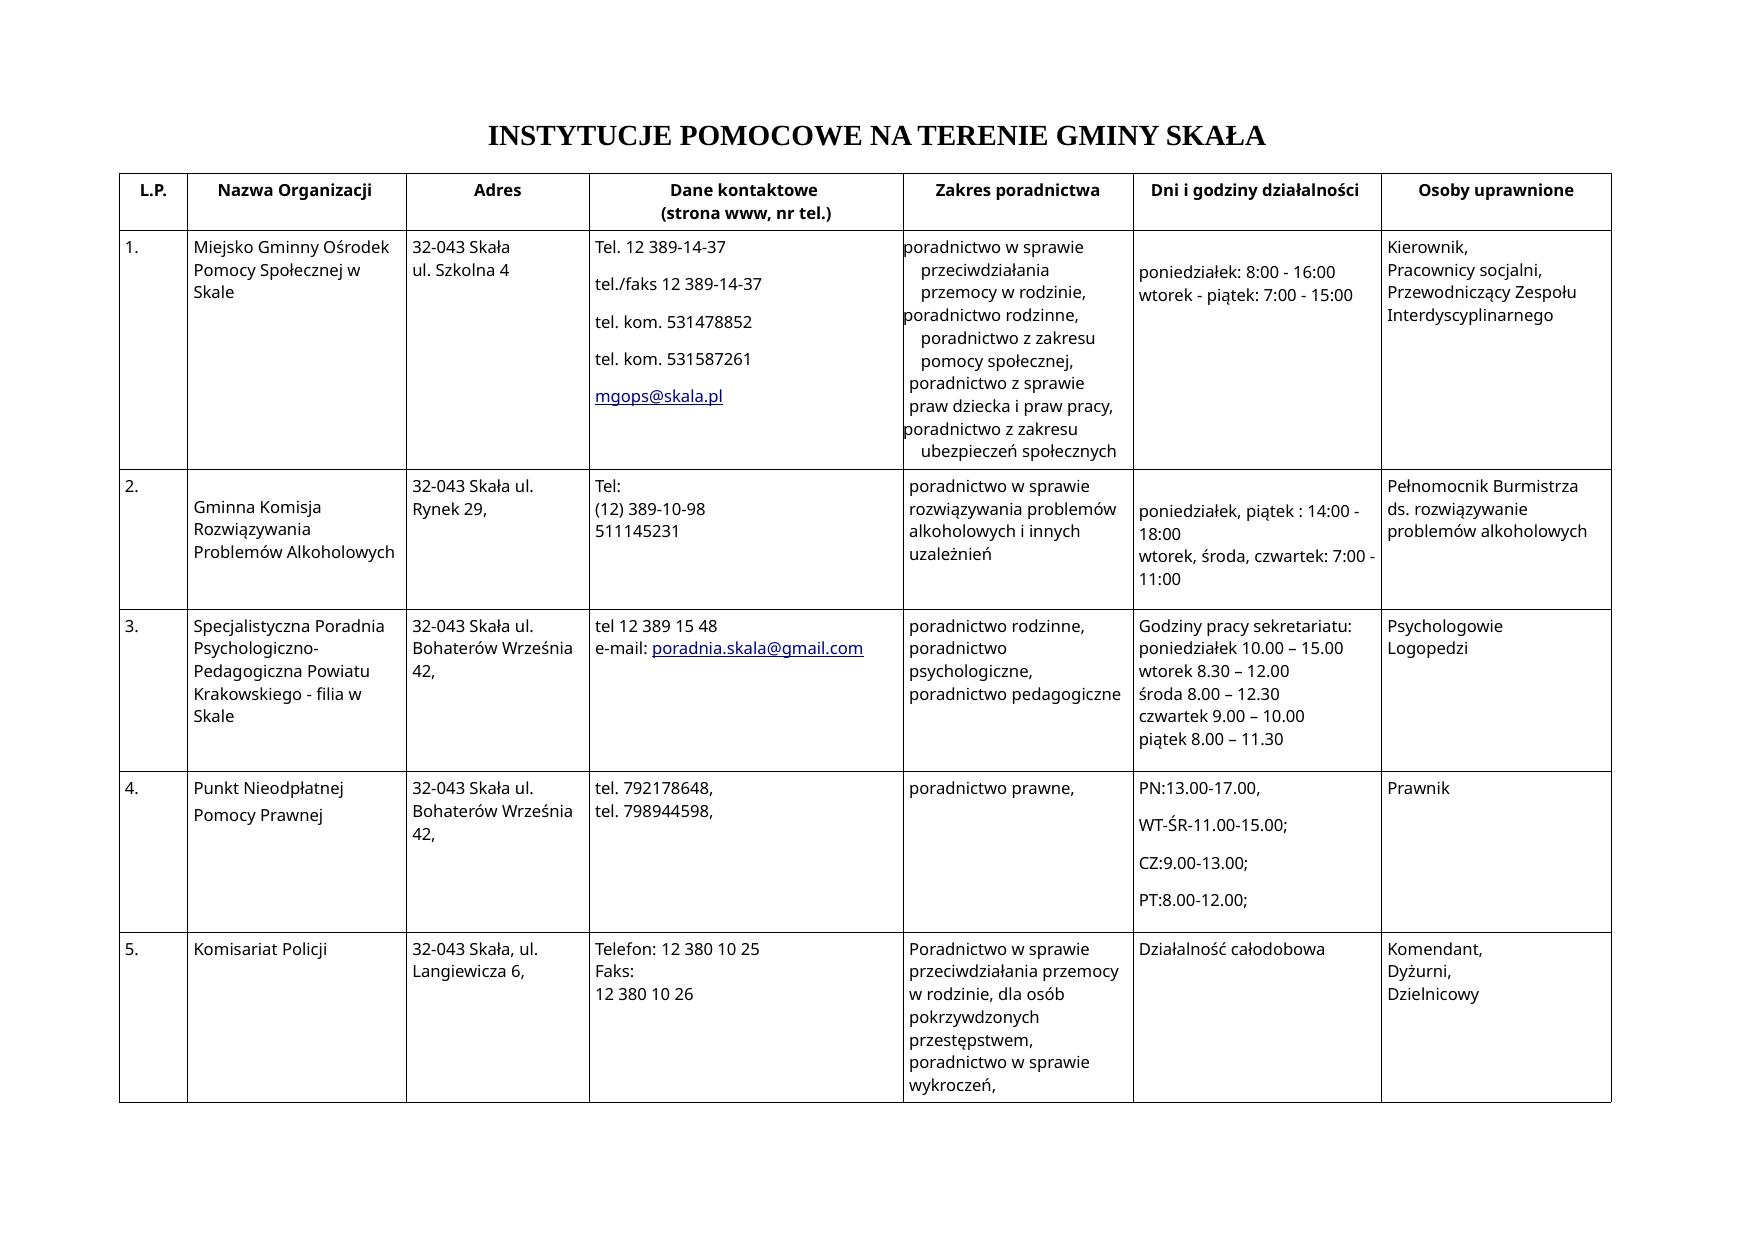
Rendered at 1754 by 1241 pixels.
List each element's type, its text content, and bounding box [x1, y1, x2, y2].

table_cell 5. [120, 933, 187, 1102]
table_cell poradnictwo w sprawie przeciwdziałania przemocy w rodzinie, poradnictwo rodzinne, poradnictwo z zakresu pomocy społecznej, poradnictwo z sprawie praw dziecka i praw pracy, poradnictwo z zakresu ubezpieczeń społecznych [904, 231, 1133, 468]
table_cell Miejsko Gminny Ośrodek Pomocy Społecznej w Skale [188, 231, 406, 468]
table_cell 32-043 Skała ul. Bohaterów Września 42, [407, 610, 589, 771]
table_cell 32-043 Skała ul. Szkolna 4 [407, 231, 589, 468]
table_cell tel 12 389 15 48 e-mail: poradnia.skala@gmail.com [590, 610, 903, 771]
table_cell Tel: (12) 389-10-98 511145231 [590, 470, 903, 608]
table_cell Prawnik [1382, 772, 1611, 932]
table_cell 32-043 Skała ul. Rynek 29, [407, 470, 589, 608]
table_cell poradnictwo rodzinne, poradnictwo psychologiczne, poradnictwo pedagogiczne [904, 610, 1133, 771]
table_cell 32-043 Skała ul. Bohaterów Września 42, [407, 772, 589, 932]
table_cell Gminna Komisja Rozwiązywania Problemów Alkoholowych [188, 470, 406, 608]
table_header Osoby uprawnione [1382, 174, 1611, 230]
text INSTYTUCJE POMOCOWE NA TERENIE GMINY SKAŁA [118, 118, 1636, 152]
table_cell poradnictwo w sprawie rozwiązywania problemów alkoholowych i innych uzależnień [904, 470, 1133, 608]
table_header Zakres poradnictwa [904, 174, 1133, 230]
table_cell Pełnomocnik Burmistrza ds. rozwiązywanie problemów alkoholowych [1382, 470, 1611, 608]
table_cell poniedziałek: 8:00 - 16:00 wtorek - piątek: 7:00 - 15:00 [1134, 231, 1381, 468]
table_cell Poradnictwo w sprawie przeciwdziałania przemocy w rodzinie, dla osób pokrzywdzonych przestępstwem, poradnictwo w sprawie wykroczeń, [904, 933, 1133, 1102]
table_cell 2. [120, 470, 187, 608]
table_header Dane kontaktowe (strona www, nr tel.) [590, 174, 903, 230]
table_cell poniedziałek, piątek : 14:00 - 18:00 wtorek, środa, czwartek: 7:00 - 11:00 [1134, 470, 1381, 608]
table_cell PN:13.00-17.00, WT-ŚR-11.00-15.00; CZ:9.00-13.00; PT:8.00-12.00; [1134, 772, 1381, 932]
table_cell Komendant, Dyżurni, Dzielnicowy [1382, 933, 1611, 1102]
table_header L.P. [120, 174, 187, 230]
table_cell Specjalistyczna Poradnia Psychologiczno-Pedagogiczna Powiatu Krakowskiego - filia w Skale [188, 610, 406, 771]
table_cell Działalność całodobowa [1134, 933, 1381, 1102]
table_cell 3. [120, 610, 187, 771]
table_header Dni i godziny działalności [1134, 174, 1381, 230]
table_cell Komisariat Policji [188, 933, 406, 1102]
table_cell Punkt Nieodpłatnej Pomocy Prawnej [188, 772, 406, 932]
table_cell poradnictwo prawne, [904, 772, 1133, 932]
table_cell Psychologowie Logopedzi [1382, 610, 1611, 771]
table_cell Kierownik, Pracownicy socjalni, Przewodniczący Zespołu Interdyscyplinarnego [1382, 231, 1611, 468]
table_cell 4. [120, 772, 187, 932]
table_cell Tel. 12 389-14-37 tel./faks 12 389-14-37 tel. kom. 531478852 tel. kom. 531587261 mgops@skala.pl [590, 231, 903, 468]
table_cell tel. 792178648, tel. 798944598, [590, 772, 903, 932]
table_cell Godziny pracy sekretariatu: poniedziałek 10.00 – 15.00 wtorek 8.30 – 12.00 środa 8.00 – 12.30 czwartek 9.00 – 10.00 piątek 8.00 – 11.30 [1134, 610, 1381, 771]
table_cell Telefon: 12 380 10 25 Faks: 12 380 10 26 [590, 933, 903, 1102]
table_header Nazwa Organizacji [188, 174, 406, 230]
table_header Adres [407, 174, 589, 230]
table_cell 32-043 Skała, ul. Langiewicza 6, [407, 933, 589, 1102]
table_cell 1. [120, 231, 187, 468]
